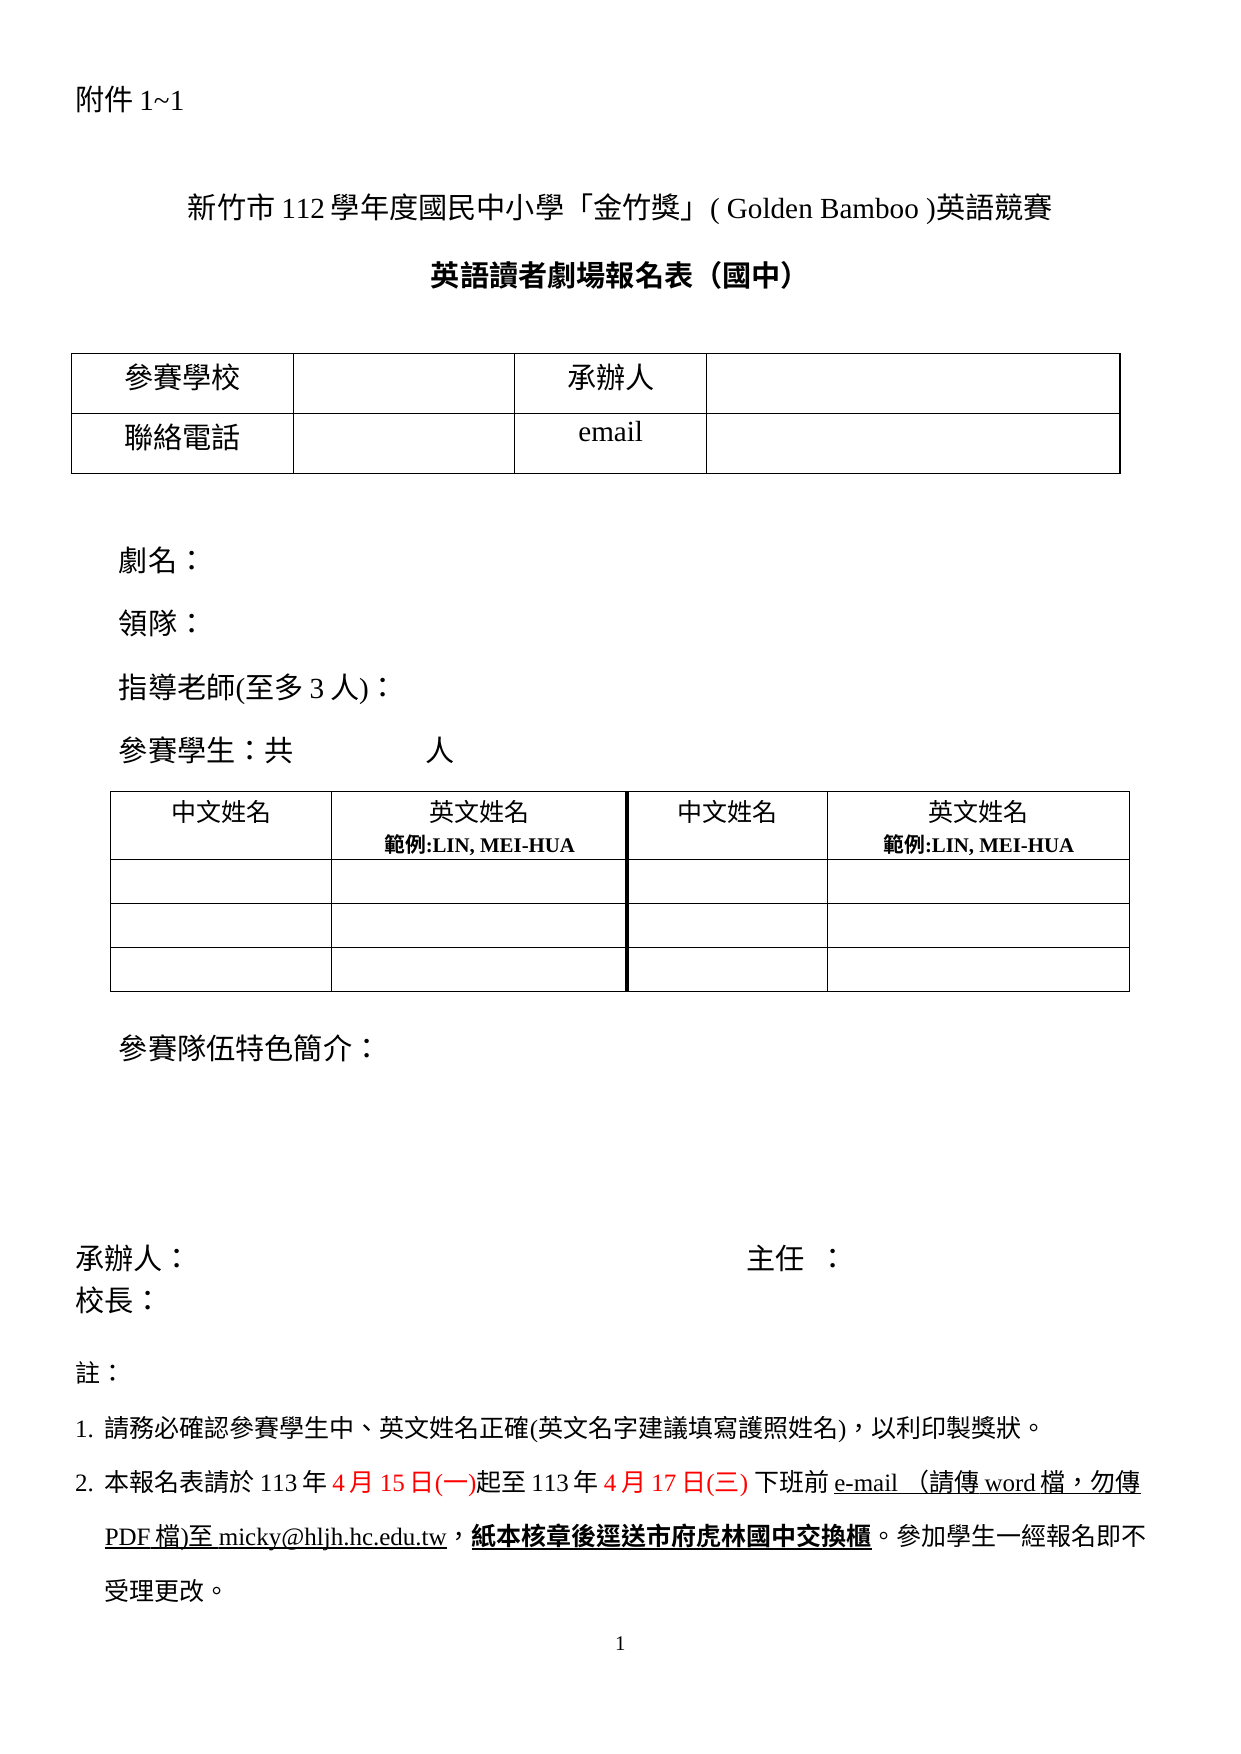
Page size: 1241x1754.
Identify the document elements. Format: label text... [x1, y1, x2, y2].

table_cell [629, 860, 827, 903]
table_header [294, 354, 514, 413]
table_header 英文姓名 範例:LIN, MEI-HUA [332, 792, 625, 859]
text 參賽隊伍特色簡介： [75, 1026, 1165, 1068]
table_cell [332, 860, 625, 903]
text 英語讀者劇場報名表（國中） [75, 252, 1165, 294]
table_cell [294, 414, 514, 473]
table_cell [332, 904, 625, 947]
table_cell [629, 904, 827, 947]
table_header 參賽學校 [72, 354, 293, 413]
text 參賽學生：共 人 [75, 728, 1165, 770]
table_header 中文姓名 [629, 792, 827, 859]
table_cell [828, 904, 1129, 947]
table_header 承辦人 [515, 354, 706, 413]
table_header 英文姓名 範例:LIN, MEI-HUA [828, 792, 1129, 859]
text 新竹市112學年度國民中小學「金竹獎」( Golden Bamboo )英語競賽 [75, 185, 1165, 227]
table_cell [332, 948, 625, 991]
table_cell [111, 904, 331, 947]
text 指導老師(至多3人)： [75, 664, 1165, 707]
table_cell [828, 860, 1129, 903]
table_cell [629, 948, 827, 991]
text 附件1~1 [75, 75, 1165, 119]
table_cell [111, 860, 331, 903]
table_cell 聯絡電話 [72, 414, 293, 473]
list 本報名表請於113年4月15日(一)起至113年4月17日(三) 下班前e-mail （請傳word檔，勿傳PDF檔)至micky@hljh.hc.edu.tw，紙本核章後逕送市府虎林國中交換櫃。參加學生一經報名即不受理更改。 [75, 1462, 1165, 1607]
text 註： [75, 1354, 1165, 1390]
text 劇名： [75, 537, 1165, 580]
table_cell [828, 948, 1129, 991]
text 領隊： [75, 601, 1165, 643]
text 承辦人： 主任 ： 校長： [75, 1236, 1165, 1320]
table_cell email [515, 414, 706, 473]
table_cell [111, 948, 331, 991]
table_header [707, 354, 1119, 413]
list 請務必確認參賽學生中、英文姓名正確(英文名字建議填寫護照姓名)，以利印製獎狀。 [75, 1408, 1165, 1444]
table_cell [707, 414, 1119, 473]
table_header 中文姓名 [111, 792, 331, 859]
